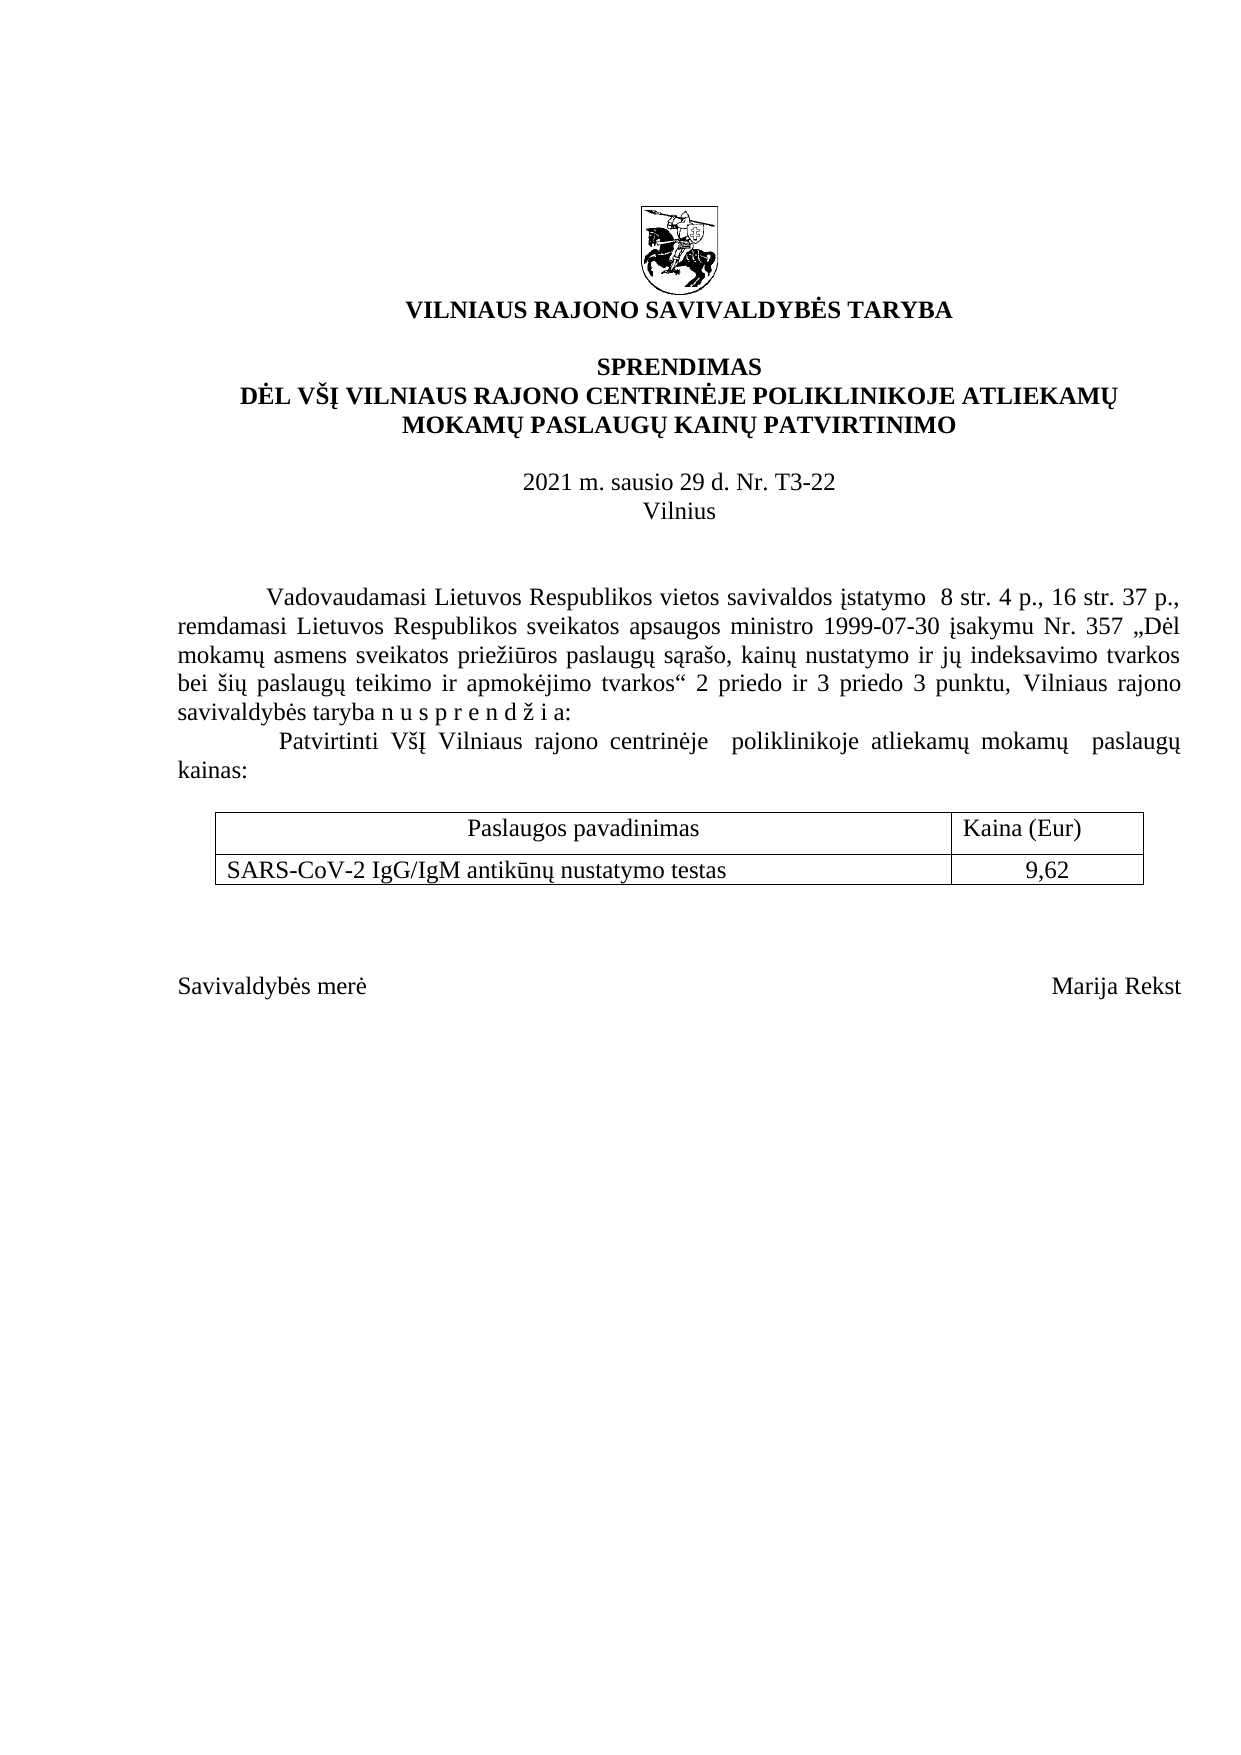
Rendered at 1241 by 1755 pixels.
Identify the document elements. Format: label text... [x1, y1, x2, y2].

table_header Paslaugos pavadinimas [216, 813, 951, 854]
text 2021 m. sausio 29 d. Nr. T3-22 [177, 467, 1181, 496]
text Savivaldybės merė Marija Rekst [177, 971, 1181, 999]
table_cell 9,62 [952, 855, 1143, 883]
text Patvirtinti VšĮ Vilniaus rajono centrinėje poliklinikoje atliekamų mokamų paslaugų kainas: [177, 726, 1181, 783]
text Vilnius [177, 496, 1181, 525]
text VILNIAUS RAJONO SAVIVALDYBĖS TARYBA [177, 295, 1181, 323]
text DĖL VŠĮ VILNIAUS RAJONO CENTRINĖJE POLIKLINIKOJE ATLIEKAMŲ MOKAMŲ PASLAUGŲ KAINŲ PATVIRTINIMO [177, 381, 1181, 438]
table_header Kaina (Eur) [952, 813, 1143, 854]
text Vadovaudamasi Lietuvos Respublikos vietos savivaldos įstatymo 8 str. 4 p., 16 str. 37 p., remdamasi Lietuvos Respublikos sveikatos apsaugos ministro 1999-07-30 įsakymu Nr. 357 „Dėl mokamų asmens sveikatos priežiūros paslaugų sąrašo, kainų nustatymo ir jų indeksavimo tvarkos bei šių paslaugų teikimo ir apmokėjimo tvarkos“ 2 priedo ir 3 priedo 3 punktu, Vilniaus rajono savivaldybės taryba n u s p r e n d ž i a: [177, 582, 1181, 726]
table_cell SARS-CoV-2 IgG/IgM antikūnų nustatymo testas [216, 855, 951, 883]
text SPRENDIMAS [177, 352, 1181, 381]
